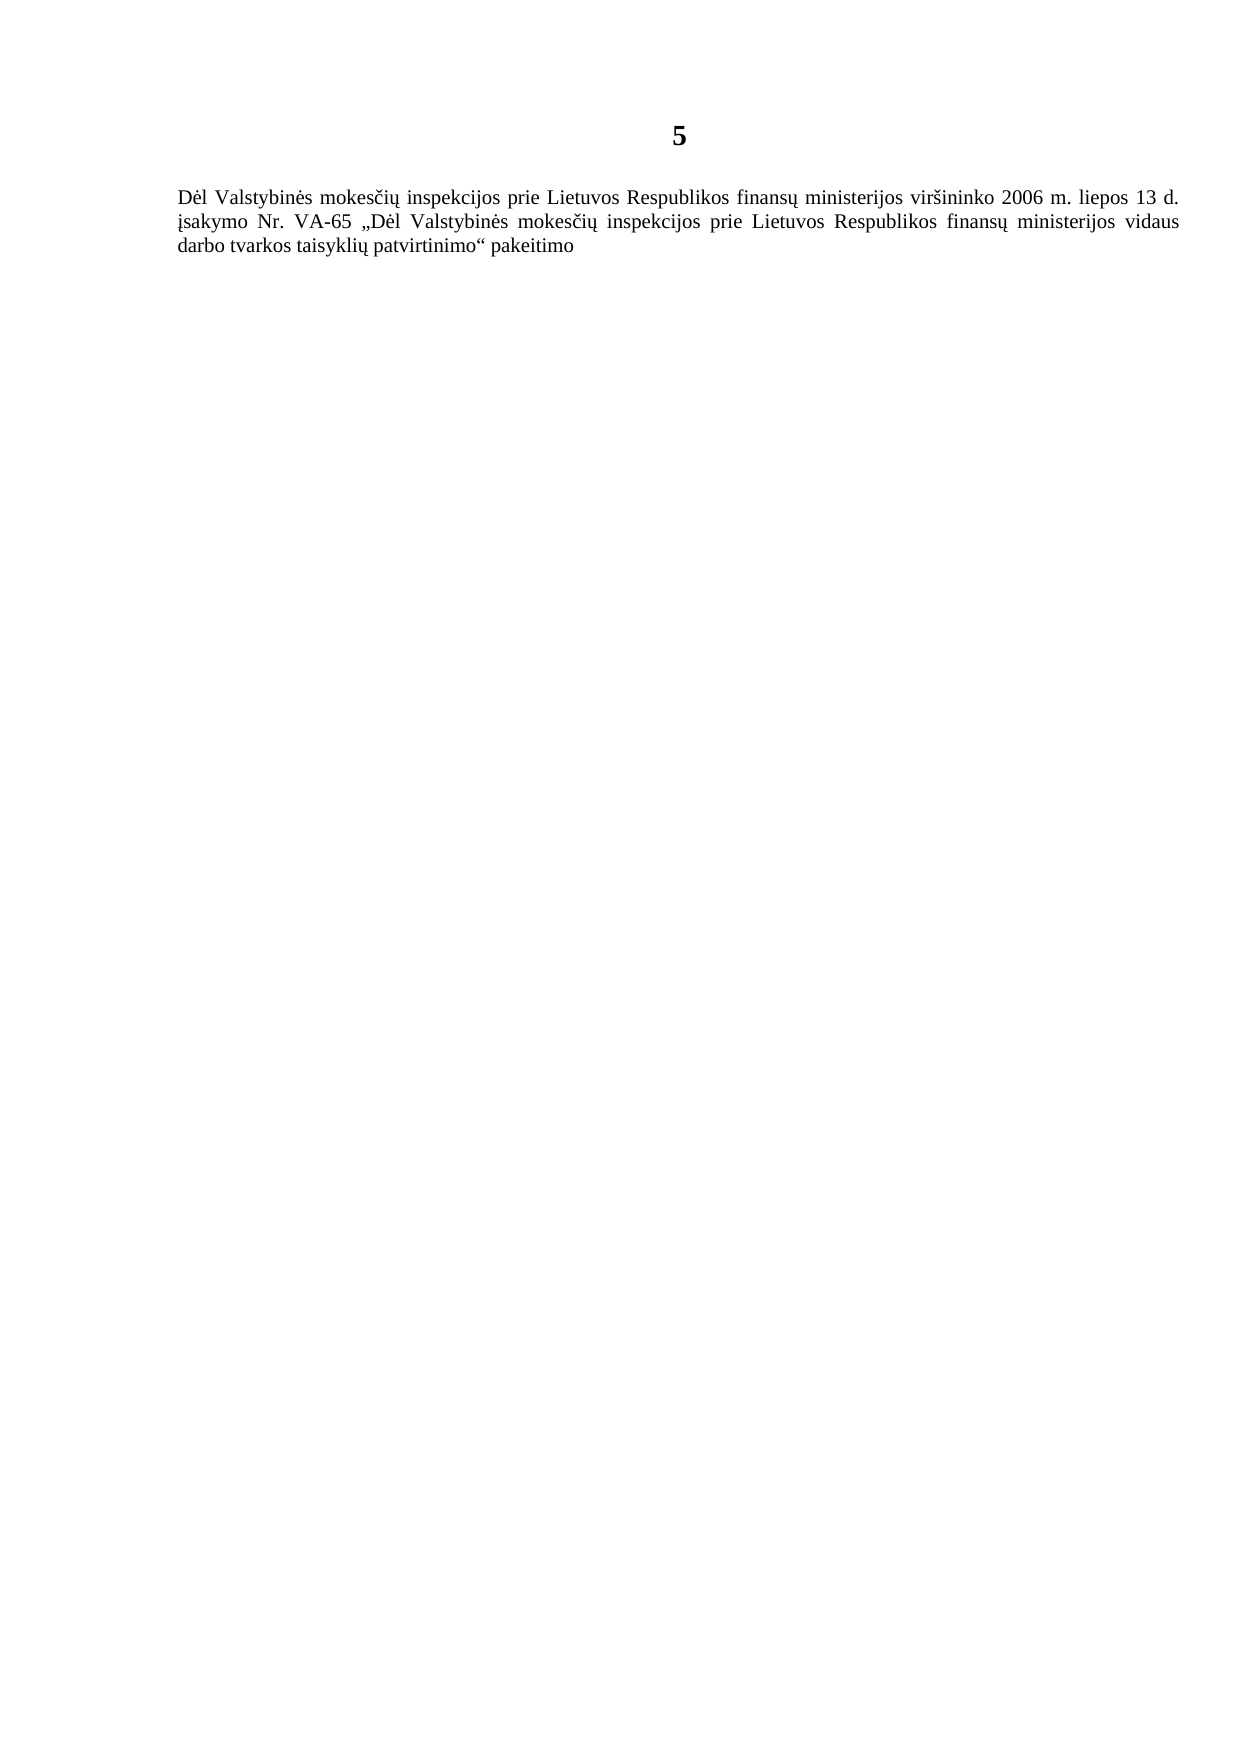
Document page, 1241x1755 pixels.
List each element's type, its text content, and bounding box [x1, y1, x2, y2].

text Dėl Valstybinės mokesčių inspekcijos prie Lietuvos Respublikos finansų ministerijos viršininko 2006 m. liepos 13 d. įsakymo Nr. VA-65 „Dėl Valstybinės mokesčių inspekcijos prie Lietuvos Respublikos finansų ministerijos vidaus darbo tvarkos taisyklių patvirtinimo“ pakeitimo [177, 185, 1181, 257]
